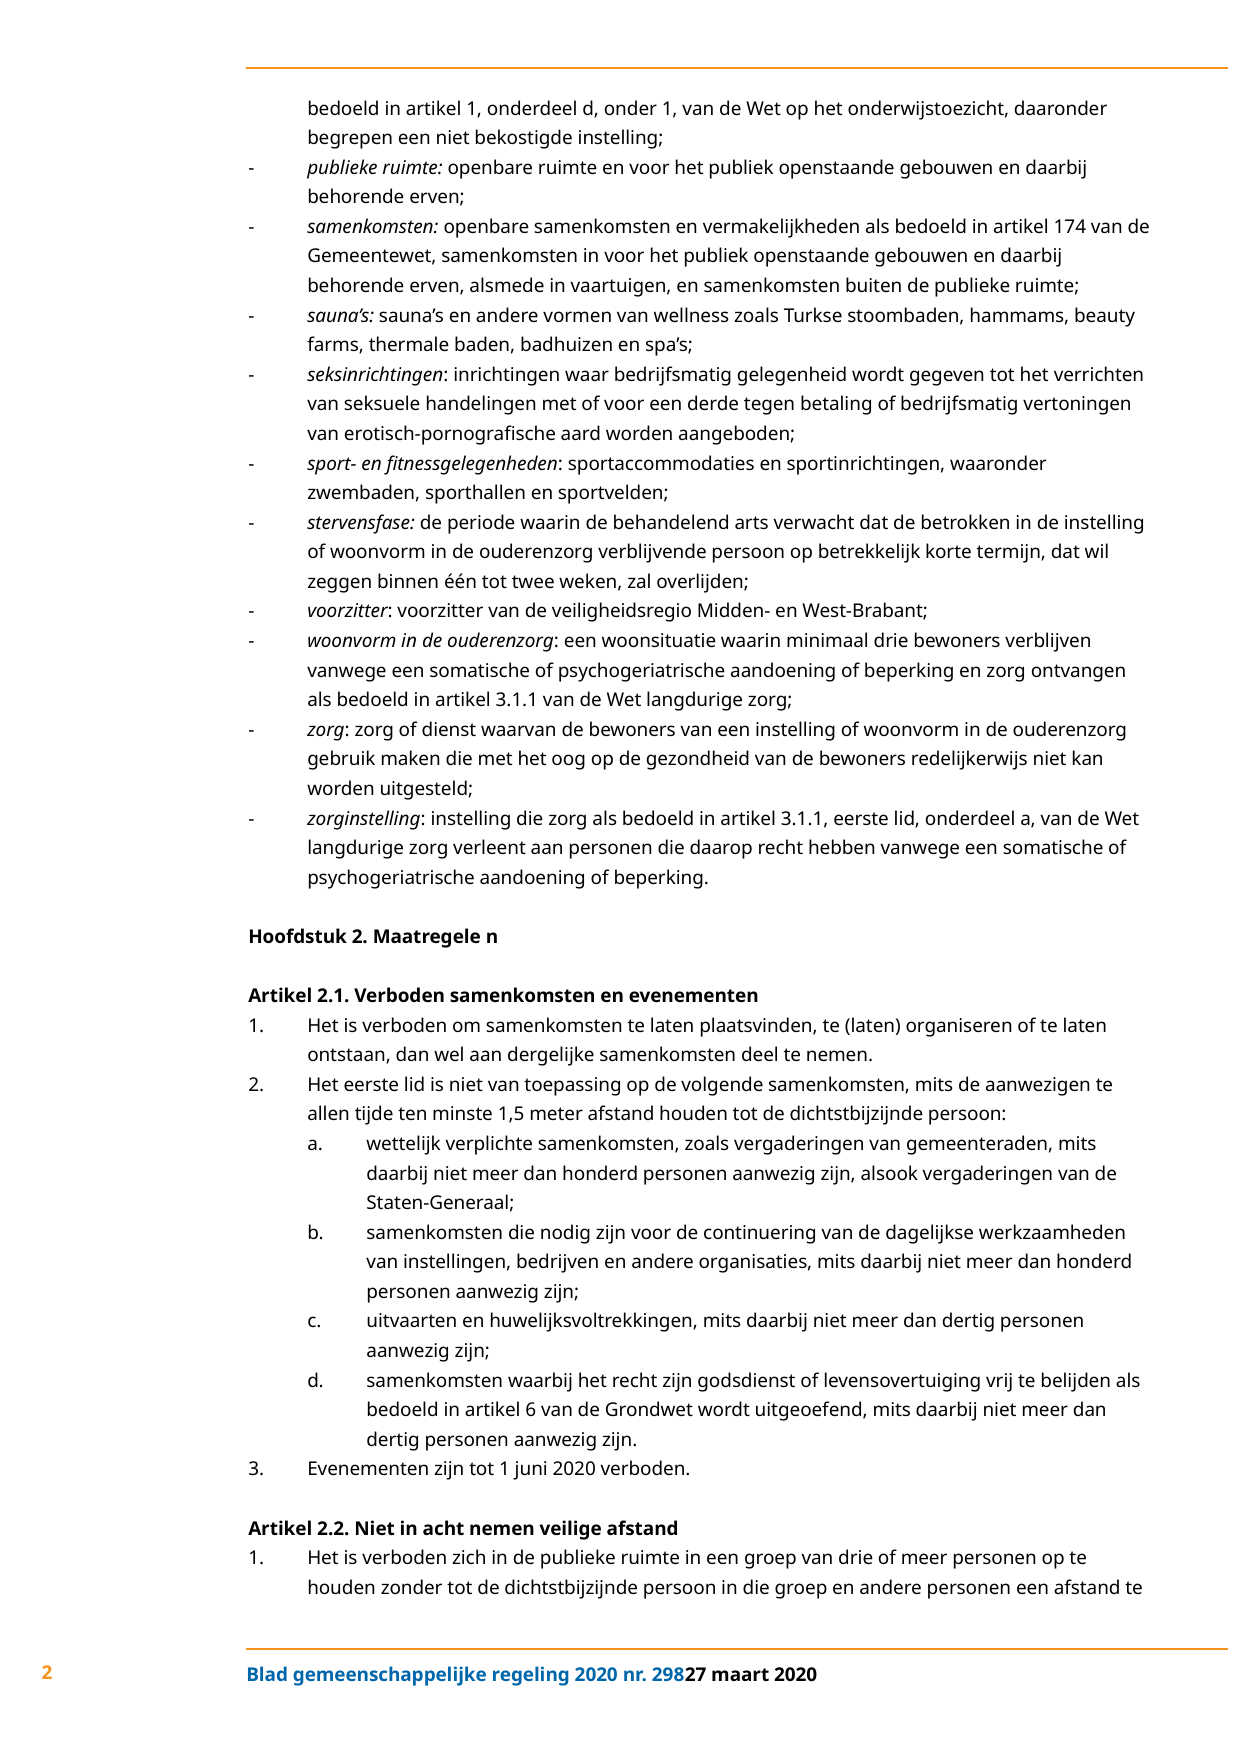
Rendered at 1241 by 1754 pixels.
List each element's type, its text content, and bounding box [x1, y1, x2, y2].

list woonvorm in de ouderenzorg: een woonsituatie waarin minimaal drie bewoners verblijven vanwege een somatische of psychogeriatrische aandoening of beperking en zorg ontvangen als bedoeld in artikel 3.1.1 van de Wet langdurige zorg; [248, 627, 1152, 712]
list samenkomsten waarbij het recht zijn godsdienst of levensovertuiging vrij te belijden als bedoeld in artikel 6 van de Grondwet wordt uitgeoefend, mits daarbij niet meer dan dertig personen aanwezig zijn. [307, 1367, 1152, 1452]
list sport- en fitnessgelegenheden: sportaccommodaties en sportinrichtingen, waaronder zwembaden, sporthallen en sportvelden; [248, 450, 1152, 505]
list Evenementen zijn tot 1 juni 2020 verboden. [248, 1456, 1152, 1481]
list wettelijk verplichte samenkomsten, zoals vergaderingen van gemeenteraden, mits daarbij niet meer dan honderd personen aanwezig zijn, alsook vergaderingen van de Staten-Generaal; [307, 1130, 1152, 1215]
list sauna’s: sauna’s en andere vormen van wellness zoals Turkse stoombaden, hammams, beauty farms, thermale baden, badhuizen en spa’s; [248, 302, 1152, 357]
list seksinrichtingen: inrichtingen waar bedrijfsmatig gelegenheid wordt gegeven tot het verrichten van seksuele handelingen met of voor een derde tegen betaling of bedrijfsmatig vertoningen van erotisch-pornografische aard worden aangeboden; [248, 361, 1152, 446]
list voorzitter: voorzitter van de veiligheidsregio Midden- en West-Brabant; [248, 598, 1152, 623]
list Het is verboden om samenkomsten te laten plaatsvinden, te (laten) organiseren of te laten ontstaan, dan wel aan dergelijke samenkomsten deel te nemen. [248, 1012, 1152, 1067]
list bedoeld in artikel 1, onderdeel d, onder 1, van de Wet op het onderwijstoezicht, daaronder begrepen een niet bekostigde instelling; [248, 95, 1152, 150]
list Het is verboden zich in de publieke ruimte in een groep van drie of meer personen op te houden zonder tot de dichtstbijzijnde persoon in die groep en andere personen een afstand te [248, 1544, 1152, 1600]
list zorginstelling: instelling die zorg als bedoeld in artikel 3.1.1, eerste lid, onderdeel a, van de Wet langdurige zorg verleent aan personen die daarop recht hebben vanwege een somatische of psychogeriatrische aandoening of beperking. [248, 805, 1152, 890]
list publieke ruimte: openbare ruimte en voor het publiek openstaande gebouwen en daarbij behorende erven; [248, 154, 1152, 209]
text Artikel 2.2. Niet in acht nemen veilige afstand [248, 1515, 1152, 1541]
list stervensfase: de periode waarin de behandelend arts verwacht dat de betrokken in de instelling of woonvorm in de ouderenzorg verblijvende persoon op betrekkelijk korte termijn, dat wil zeggen binnen één tot twee weken, zal overlijden; [248, 509, 1152, 594]
picture [41, 47, 231, 172]
list Het eerste lid is niet van toepassing op de volgende samenkomsten, mits de aanwezigen te allen tijde ten minste 1,5 meter afstand houden tot de dichtstbijzijnde persoon: [248, 1071, 1152, 1126]
list zorg: zorg of dienst waarvan de bewoners van een instelling of woonvorm in de ouderenzorg gebruik maken die met het oog op de gezondheid van de bewoners redelijkerwijs niet kan worden uitgesteld; [248, 716, 1152, 801]
list samenkomsten: openbare samenkomsten en vermakelijkheden als bedoeld in artikel 174 van de Gemeentewet, samenkomsten in voor het publiek openstaande gebouwen en daarbij behorende erven, alsmede in vaartuigen, en samenkomsten buiten de publieke ruimte; [248, 213, 1152, 298]
list samenkomsten die nodig zijn voor de continuering van de dagelijkse werkzaamheden van instellingen, bedrijven en andere organisaties, mits daarbij niet meer dan honderd personen aanwezig zijn; [307, 1219, 1152, 1304]
text Hoofdstuk 2. Maatregele n [248, 923, 1152, 949]
text Artikel 2.1. Verboden samenkomsten en evenementen [248, 982, 1152, 1008]
list uitvaarten en huwelijksvoltrekkingen, mits daarbij niet meer dan dertig personen aanwezig zijn; [307, 1308, 1152, 1363]
